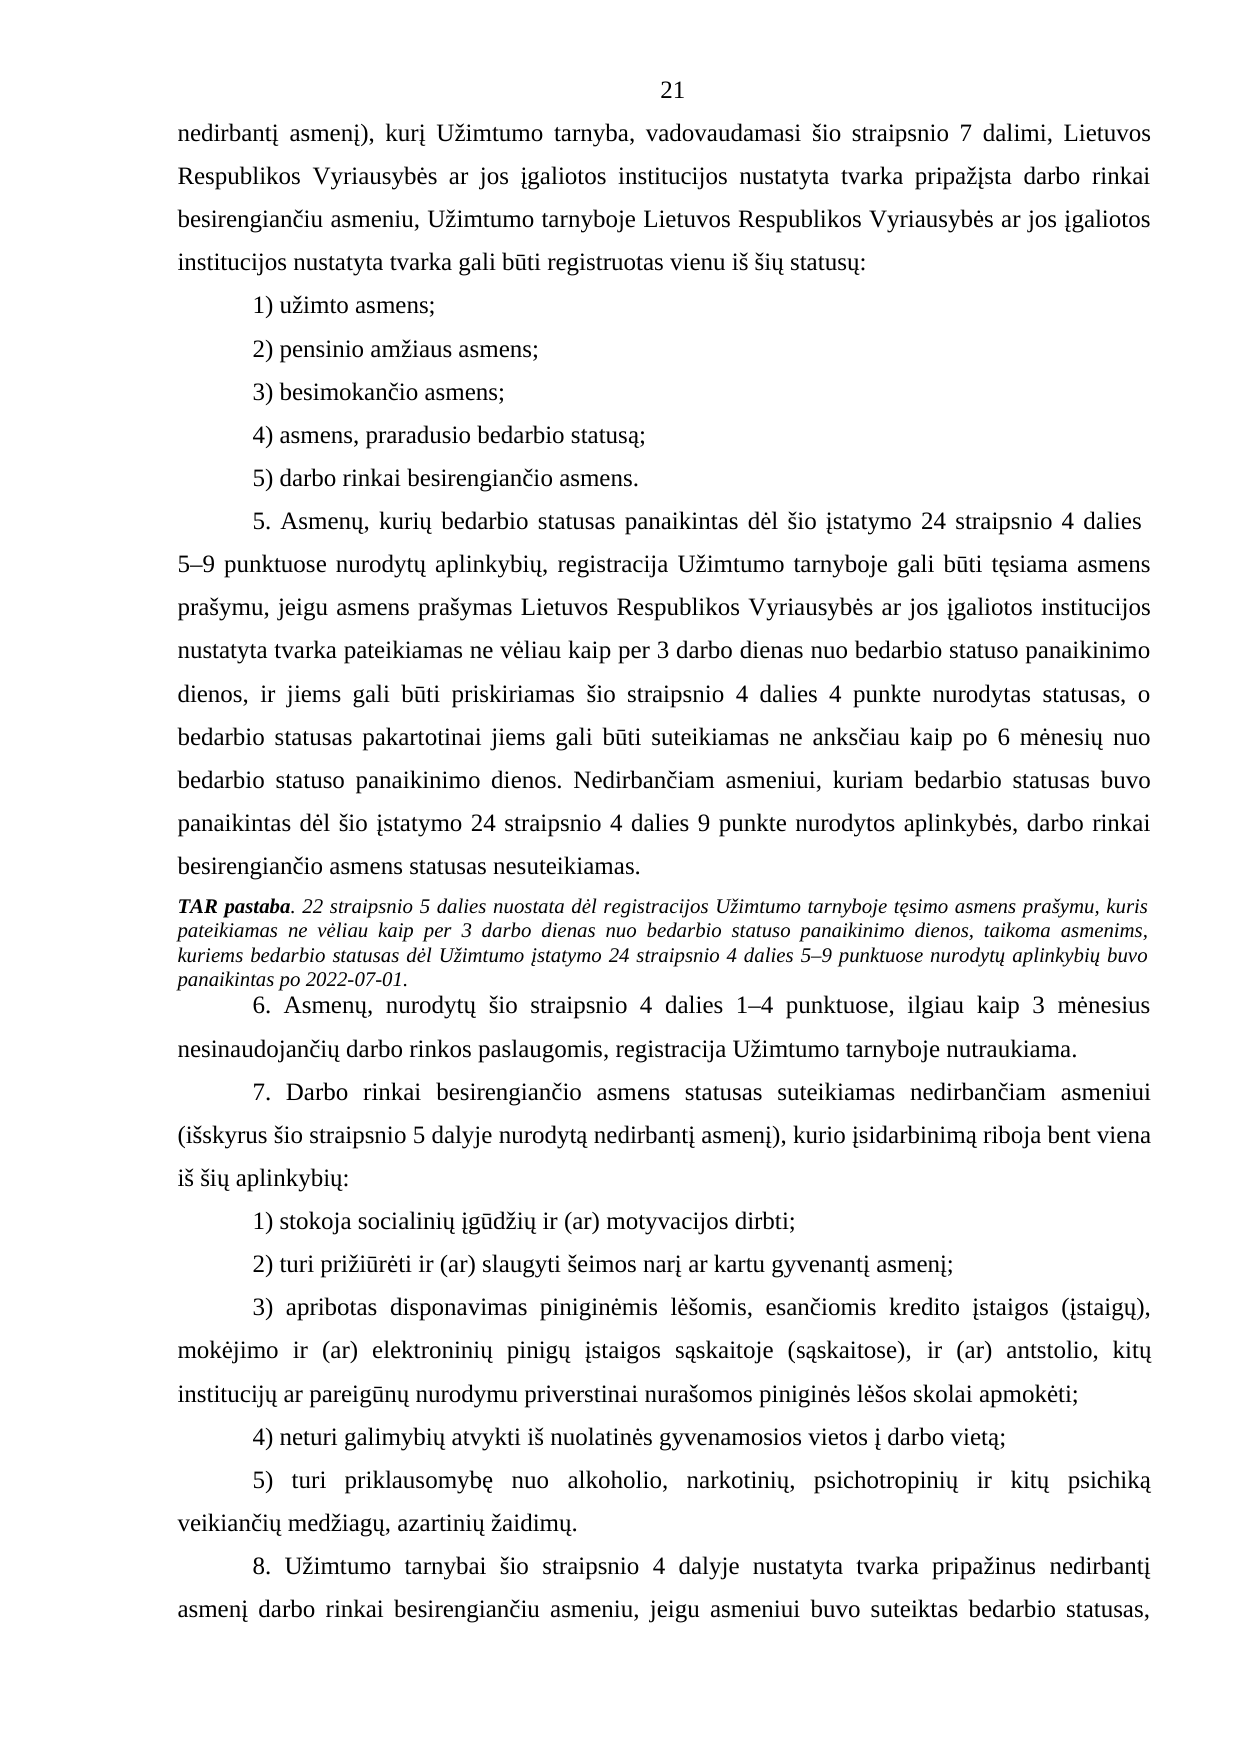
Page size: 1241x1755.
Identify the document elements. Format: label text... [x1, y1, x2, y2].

text 6. Asmenų, nurodytų šio straipsnio 4 dalies 1–4 punktuose, ilgiau kaip 3 mėnesius nesinaudojančių darbo rinkos paslaugomis, registracija Užimtumo tarnyboje nutraukiama. [177, 991, 1152, 1062]
text TAR pastaba. 22 straipsnio 5 dalies nuostata dėl registracijos Užimtumo tarnyboje tęsimo asmens prašymu, kuris pateikiamas ne vėliau kaip per 3 darbo dienas nuo bedarbio statuso panaikinimo dienos, taikoma asmenims, kuriems bedarbio statusas dėl Užimtumo įstatymo 24 straipsnio 4 dalies 5–9 punktuose nurodytų aplinkybių buvo panaikintas po 2022-07-01. [177, 894, 1152, 991]
text 2) pensinio amžiaus asmens; [177, 334, 1152, 362]
text nedirbantį asmenį), kurį Užimtumo tarnyba, vadovaudamasi šio straipsnio 7 dalimi, Lietuvos Respublikos Vyriausybės ar jos įgaliotos institucijos nustatyta tvarka pripažįsta darbo rinkai besirengiančiu asmeniu, Užimtumo tarnyboje Lietuvos Respublikos Vyriausybės ar jos įgaliotos institucijos nustatyta tvarka gali būti registruotas vienu iš šių statusų: [177, 118, 1152, 276]
text 1) užimto asmens; [177, 291, 1152, 319]
text 4) asmens, praradusio bedarbio statusą; [177, 420, 1152, 449]
text 3) besimokančio asmens; [177, 377, 1152, 406]
text 8. Užimtumo tarnybai šio straipsnio 4 dalyje nustatyta tvarka pripažinus nedirbantį asmenį darbo rinkai besirengiančiu asmeniu, jeigu asmeniui buvo suteiktas bedarbio statusas, [177, 1551, 1152, 1623]
text 7. Darbo rinkai besirengiančio asmens statusas suteikiamas nedirbančiam asmeniui (išskyrus šio straipsnio 5 dalyje nurodytą nedirbantį asmenį), kurio įsidarbinimą riboja bent viena iš šių aplinkybių: [177, 1077, 1152, 1192]
text 5. Asmenų, kurių bedarbio statusas panaikintas dėl šio įstatymo 24 straipsnio 4 dalies 5–9 punktuose nurodytų aplinkybių, registracija Užimtumo tarnyboje gali būti tęsiama asmens prašymu, jeigu asmens prašymas Lietuvos Respublikos Vyriausybės ar jos įgaliotos institucijos nustatyta tvarka pateikiamas ne vėliau kaip per 3 darbo dienas nuo bedarbio statuso panaikinimo dienos, ir jiems gali būti priskiriamas šio straipsnio 4 dalies 4 punkte nurodytas statusas, o bedarbio statusas pakartotinai jiems gali būti suteikiamas ne anksčiau kaip po 6 mėnesių nuo bedarbio statuso panaikinimo dienos. Nedirbančiam asmeniui, kuriam bedarbio statusas buvo panaikintas dėl šio įstatymo 24 straipsnio 4 dalies 9 punkte nurodytos aplinkybės, darbo rinkai besirengiančio asmens statusas nesuteikiamas. [177, 506, 1152, 880]
text 5) turi priklausomybę nuo alkoholio, narkotinių, psichotropinių ir kitų psichiką veikiančių medžiagų, azartinių žaidimų. [177, 1465, 1152, 1537]
text 4) neturi galimybių atvykti iš nuolatinės gyvenamosios vietos į darbo vietą; [177, 1422, 1152, 1451]
text 1) stokoja socialinių įgūdžių ir (ar) motyvacijos dirbti; [177, 1206, 1152, 1235]
text 3) apribotas disponavimas piniginėmis lėšomis, esančiomis kredito įstaigos (įstaigų), mokėjimo ir (ar) elektroninių pinigų įstaigos sąskaitoje (sąskaitose), ir (ar) antstolio, kitų institucijų ar pareigūnų nurodymu priverstinai nurašomos piniginės lėšos skolai apmokėti; [177, 1292, 1152, 1407]
text 2) turi prižiūrėti ir (ar) slaugyti šeimos narį ar kartu gyvenantį asmenį; [177, 1249, 1152, 1278]
text 5) darbo rinkai besirengiančio asmens. [177, 463, 1152, 492]
